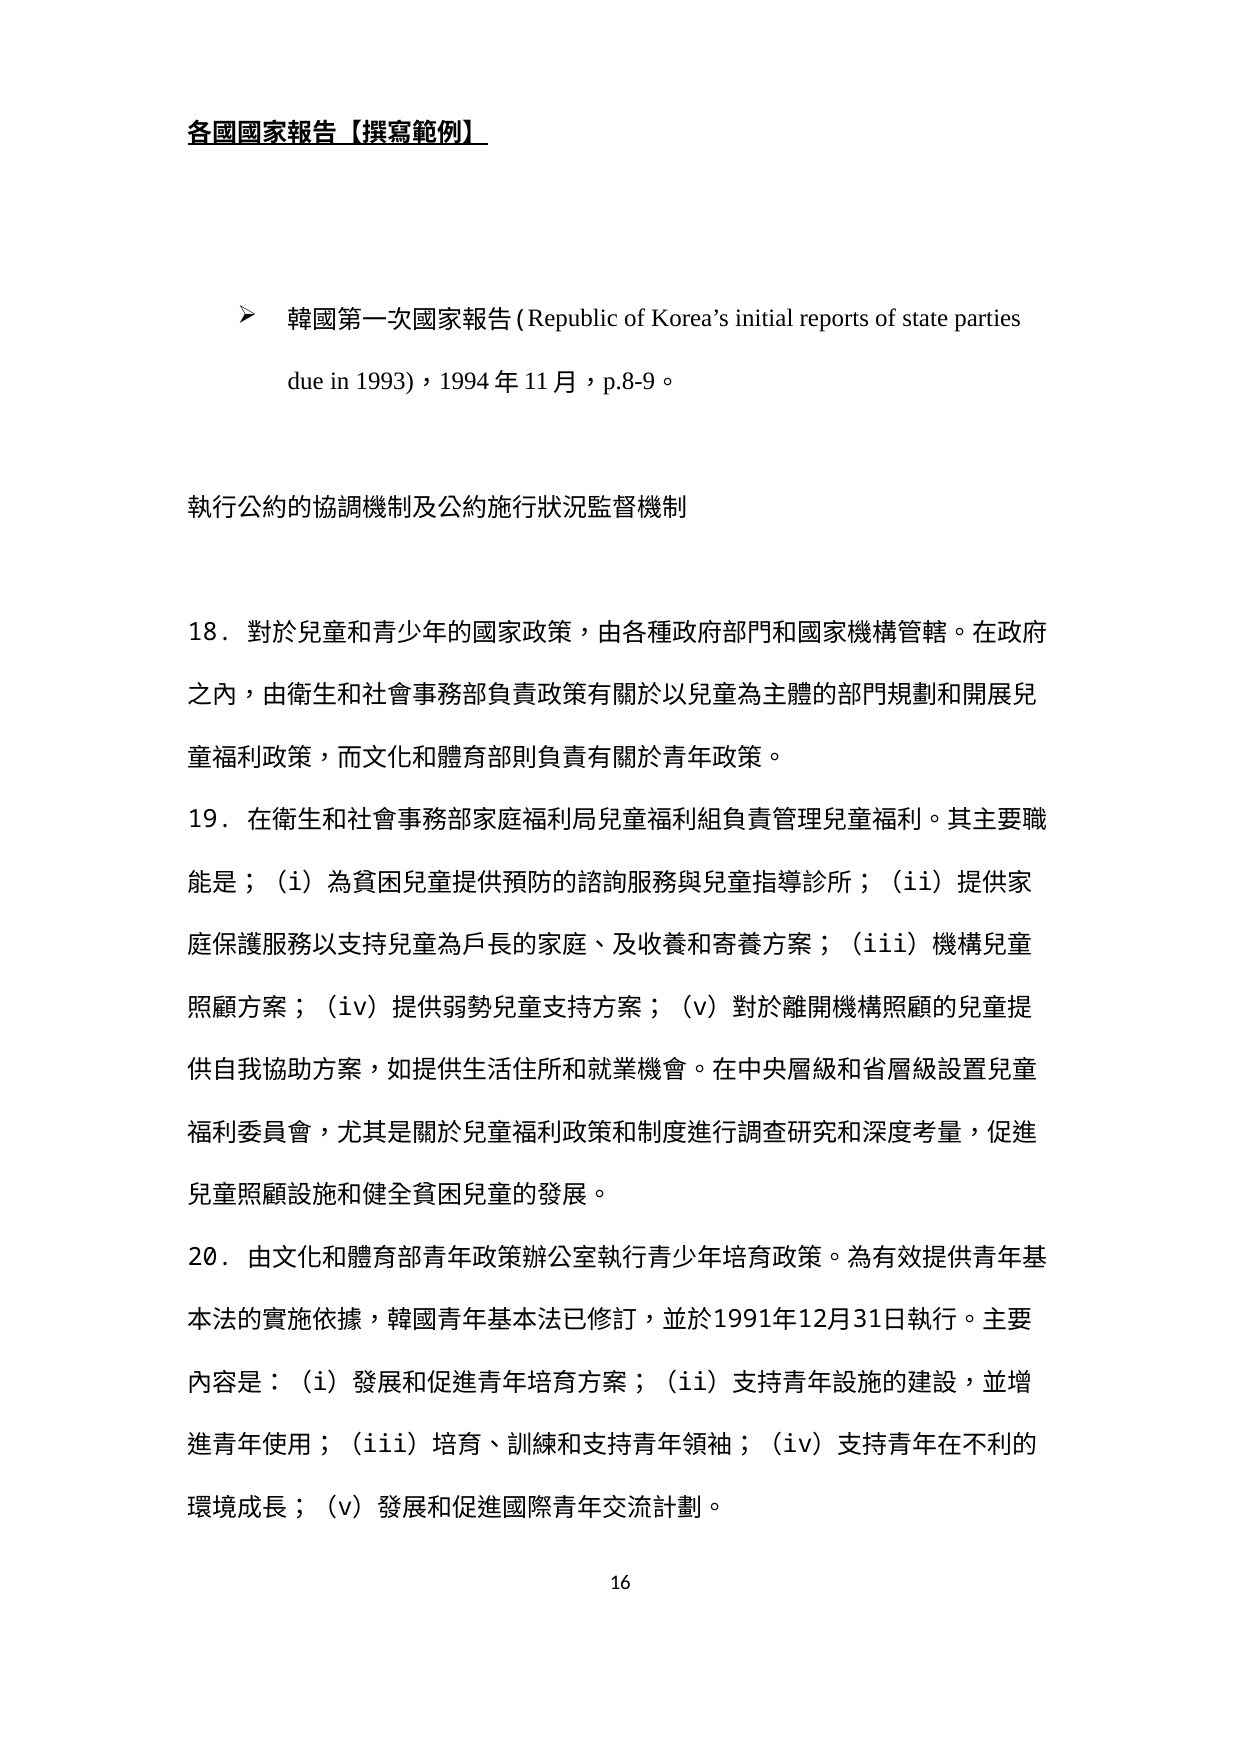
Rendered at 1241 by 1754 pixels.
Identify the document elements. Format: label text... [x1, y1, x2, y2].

text 執行公約的協調機制及公約施行狀況監督機制 [187, 464, 1053, 526]
text 18. 對於兒童和青少年的國家政策，由各種政府部門和國家機構管轄。在政府之內，由衛生和社會事務部負責政策有關於以兒童為主體的部門規劃和開展兒童福利政策，而文化和體育部則負責有關於青年政策。 [187, 589, 1053, 776]
text 19. 在衛生和社會事務部家庭福利局兒童福利組負責管理兒童福利。其主要職能是；（i）為貧困兒童提供預防的諮詢服務與兒童指導診所；（ii）提供家庭保護服務以支持兒童為戶長的家庭、及收養和寄養方案；（iii）機構兒童照顧方案；（iv）提供弱勢兒童支持方案；（v）對於離開機構照顧的兒童提供自我協助方案，如提供生活住所和就業機會。在中央層級和省層級設置兒童福利委員會，尤其是關於兒童福利政策和制度進行調查研究和深度考量，促進兒童照顧設施和健全貧困兒童的發展。 [187, 776, 1053, 1214]
list 韓國第一次國家報告(Republic of Korea’s initial reports of state parties due in 1993)，1994年11月，p.8-9。 [237, 276, 1053, 401]
text 各國國家報告【撰寫範例】 [187, 89, 1050, 151]
text 20. 由文化和體育部青年政策辦公室執行青少年培育政策。為有效提供青年基本法的實施依據，韓國青年基本法已修訂，並於1991年12月31日執行。主要內容是：（i）發展和促進青年培育方案；（ii）支持青年設施的建設，並增進青年使用；（iii）培育、訓練和支持青年領袖；（iv）支持青年在不利的環境成長；（v）發展和促進國際青年交流計劃。 [187, 1214, 1053, 1526]
